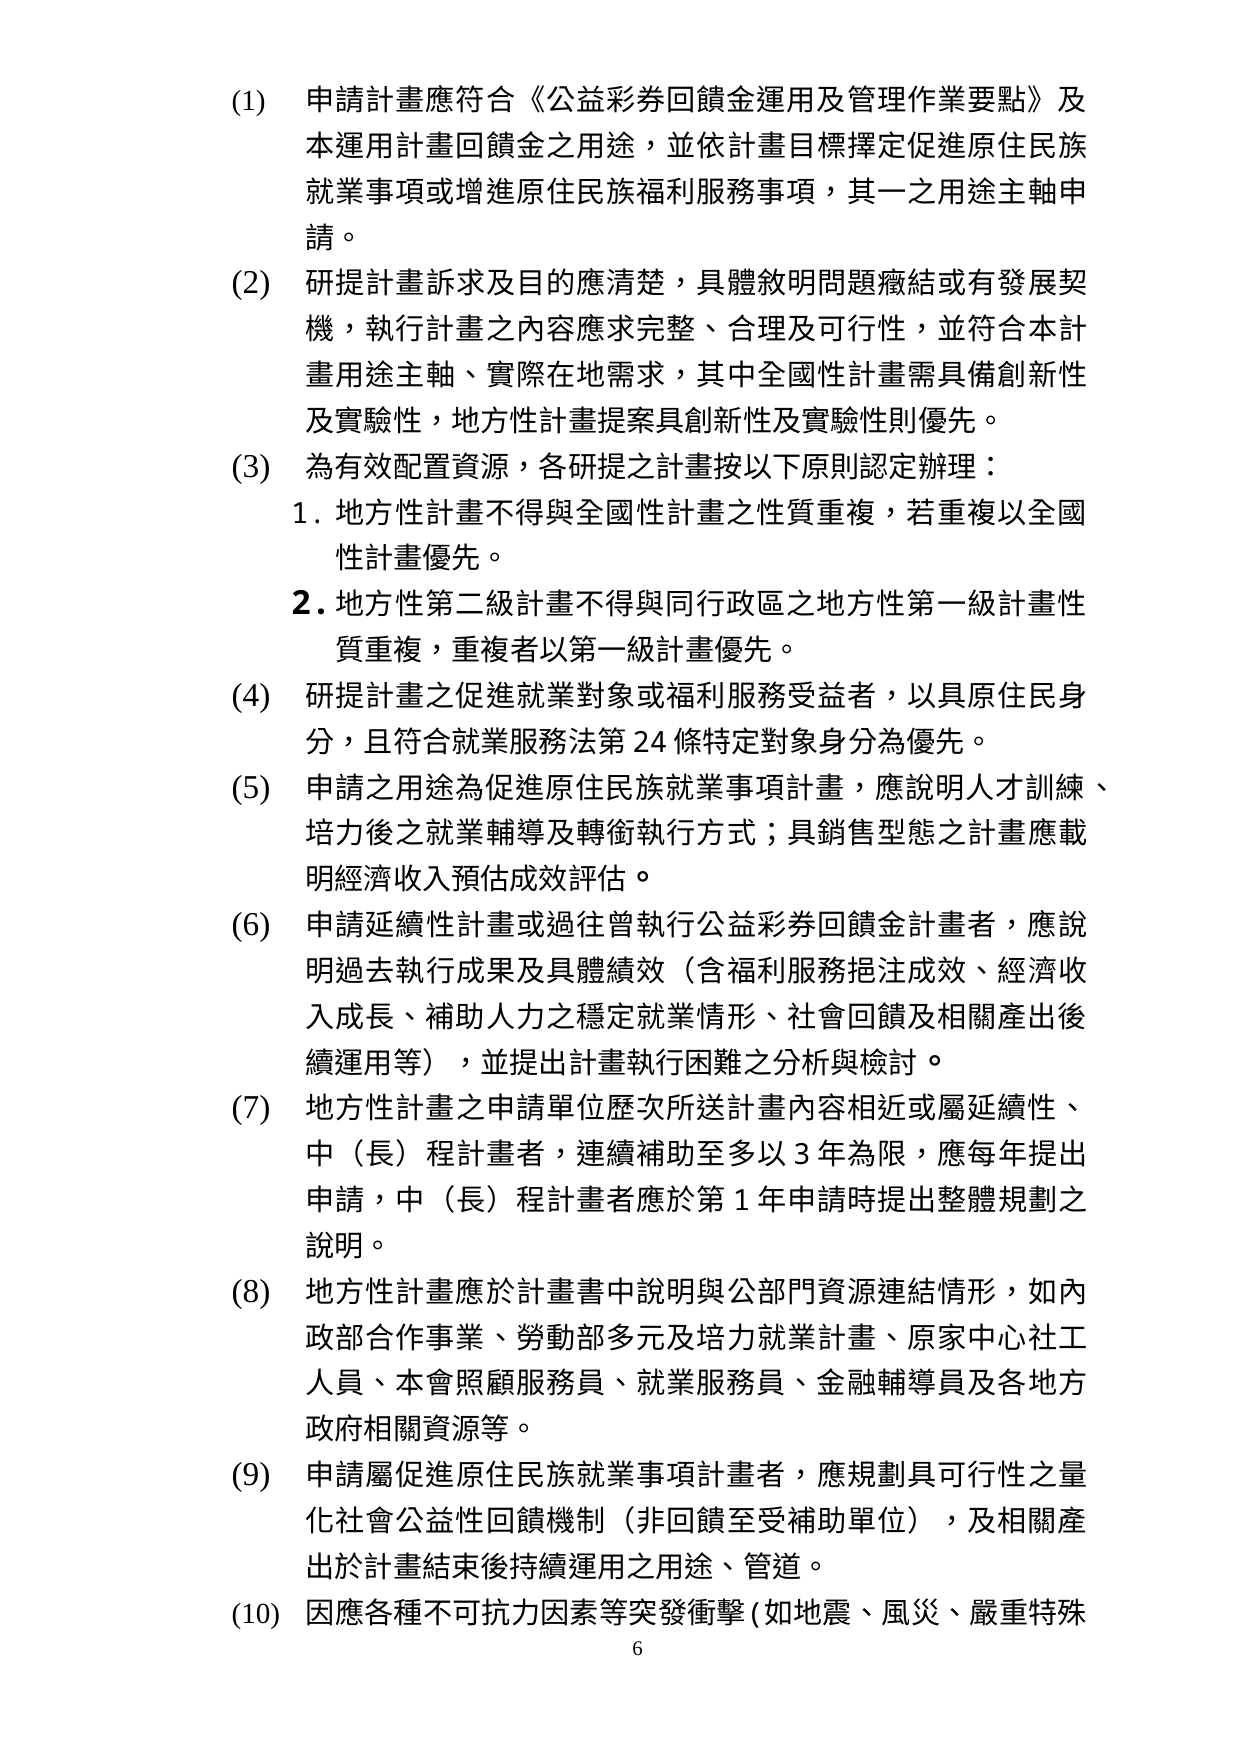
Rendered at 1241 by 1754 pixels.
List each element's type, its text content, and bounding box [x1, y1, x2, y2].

list 研提計畫之促進就業對象或福利服務受益者，以具原住民身分，且符合就業服務法第24條特定對象身分為優先。 [231, 670, 1087, 761]
list 地方性計畫不得與全國性計畫之性質重複，若重複以全國性計畫優先。 [291, 486, 1087, 578]
list 研提計畫訴求及目的應清楚，具體敘明問題癥結或有發展契機，執行計畫之內容應求完整、合理及可行性，並符合本計畫用途主軸、實際在地需求，其中全國性計畫需具備創新性及實驗性，地方性計畫提案具創新性及實驗性則優先。 [231, 257, 1087, 441]
list 地方性計畫應於計畫書中說明與公部門資源連結情形，如內政部合作事業、勞動部多元及培力就業計畫、原家中心社工人員、本會照顧服務員、就業服務員、金融輔導員及各地方政府相關資源等。 [231, 1266, 1087, 1449]
list 申請之用途為促進原住民族就業事項計畫，應說明人才訓練、培力後之就業輔導及轉銜執行方式；具銷售型態之計畫應載明經濟收入預估成效評估。 [231, 761, 1087, 899]
list 為有效配置資源，各研提之計畫按以下原則認定辦理： [231, 441, 1087, 486]
list 地方性第二級計畫不得與同行政區之地方性第一級計畫性質重複，重複者以第一級計畫優先。 [291, 578, 1087, 670]
list 地方性計畫之申請單位歷次所送計畫內容相近或屬延續性、中（長）程計畫者，連續補助至多以3年為限，應每年提出申請，中（長）程計畫者應於第1年申請時提出整體規劃之說明。 [231, 1082, 1087, 1266]
list 申請屬促進原住民族就業事項計畫者，應規劃具可行性之量化社會公益性回饋機制（非回饋至受補助單位），及相關產出於計畫結束後持續運用之用途、管道。 [231, 1449, 1087, 1586]
list 因應各種不可抗力因素等突發衝擊(如地震、風災、嚴重特殊 [231, 1586, 1087, 1632]
list 申請計畫應符合《公益彩券回饋金運用及管理作業要點》及本運用計畫回饋金之用途，並依計畫目標擇定促進原住民族就業事項或增進原住民族福利服務事項，其一之用途主軸申請。 [231, 74, 1087, 257]
list 申請延續性計畫或過往曾執行公益彩券回饋金計畫者，應說明過去執行成果及具體績效（含福利服務挹注成效、經濟收入成長、補助人力之穩定就業情形、社會回饋及相關產出後續運用等），並提出計畫執行困難之分析與檢討。 [231, 899, 1087, 1082]
